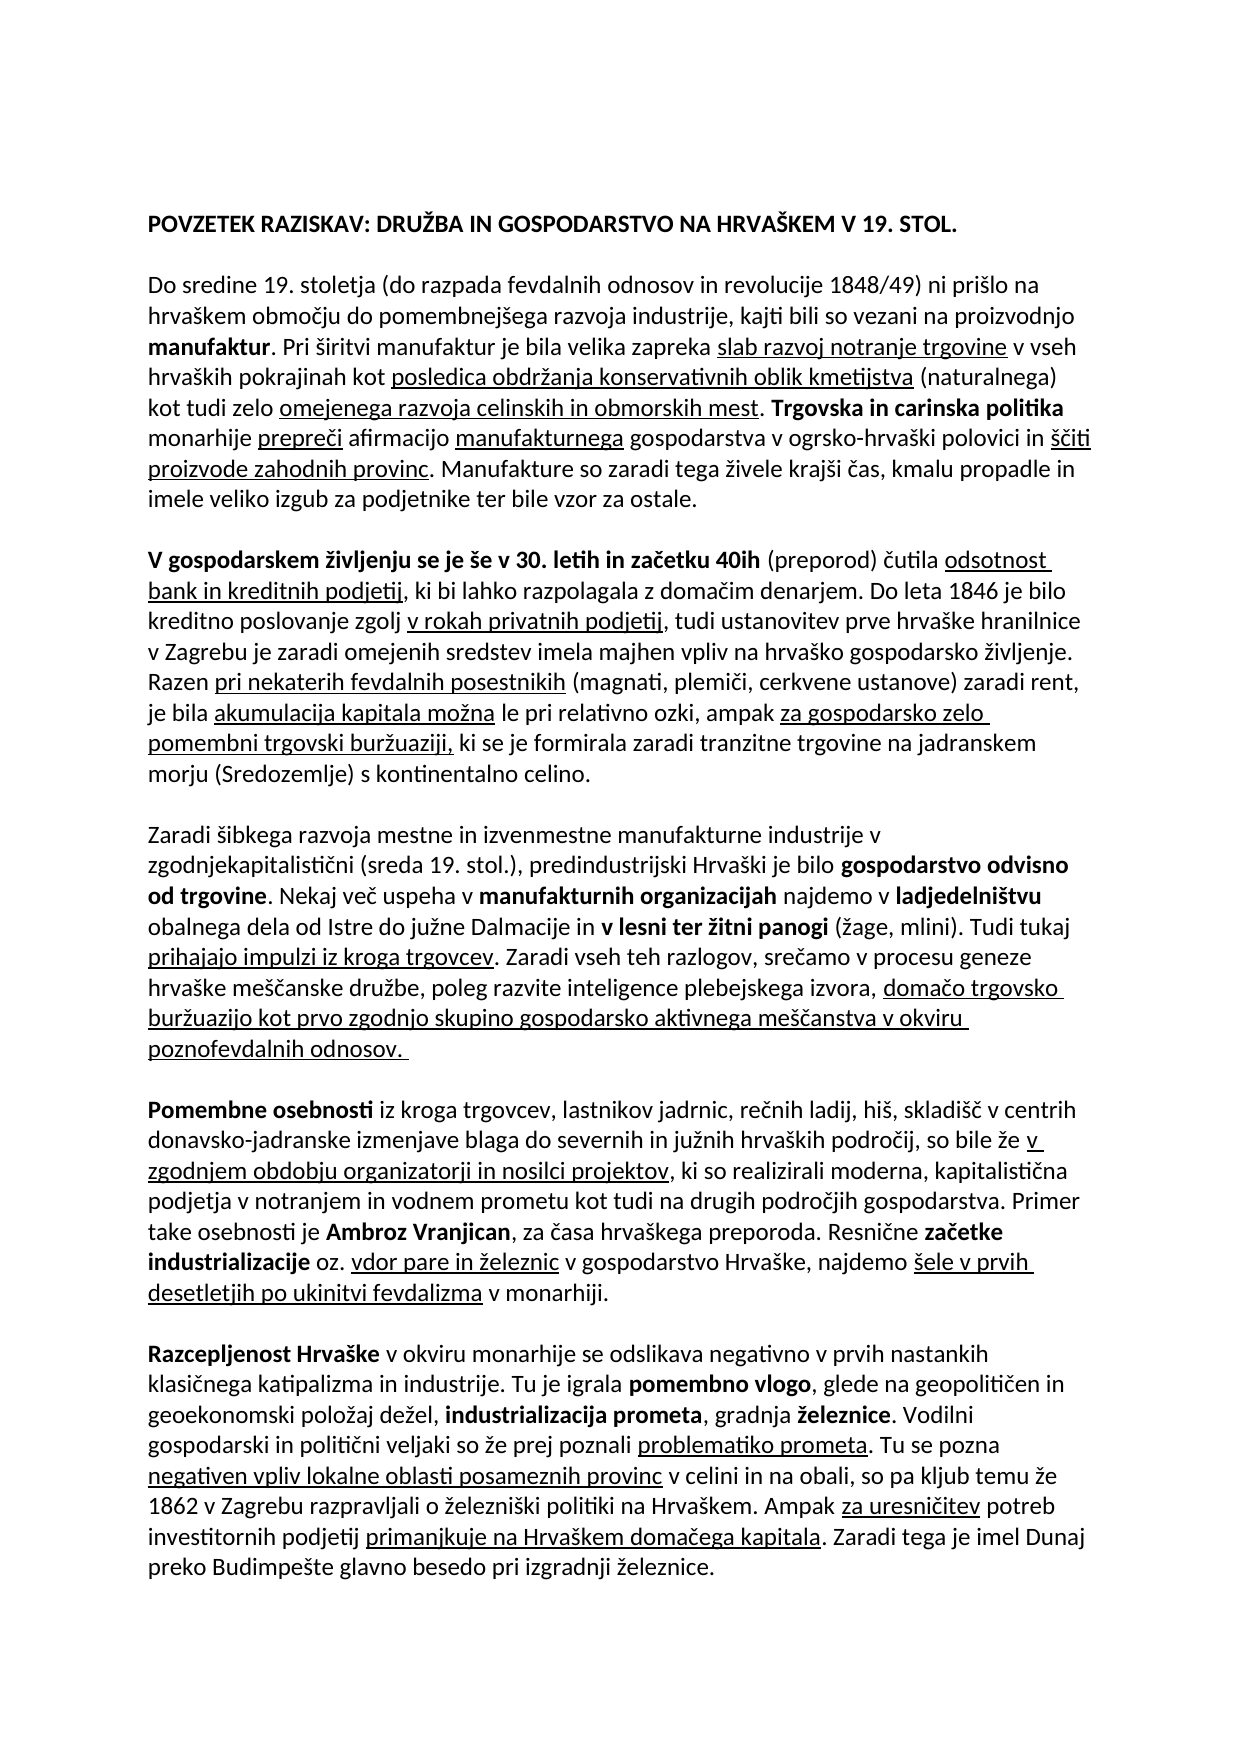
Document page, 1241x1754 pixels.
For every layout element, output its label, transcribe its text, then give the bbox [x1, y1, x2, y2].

text Do sredine 19. stoletja (do razpada fevdalnih odnosov in revolucije 1848/49) ni prišlo na hrvaškem območju do pomembnejšega razvoja industrije, kajti bili so vezani na proizvodnjo manufaktur. Pri širitvi manufaktur je bila velika zapreka slab razvoj notranje trgovine v vseh hrvaških pokrajinah kot posledica obdržanja konservativnih oblik kmetijstva (naturalnega) kot tudi zelo omejenega razvoja celinskih in obmorskih mest. Trgovska in carinska politika monarhije prepreči afirmacijo manufakturnega gospodarstva v ogrsko-hrvaški polovici in ščiti proizvode zahodnih provinc. Manufakture so zaradi tega živele krajši čas, kmalu propadle in imele veliko izgub za podjetnike ter bile vzor za ostale. [148, 270, 1093, 514]
text POVZETEK RAZISKAV: DRUŽBA IN GOSPODARSTVO NA HRVAŠKEM V 19. STOL. [148, 209, 1093, 239]
text Razcepljenost Hrvaške v okviru monarhije se odslikava negativno v prvih nastankih klasičnega katipalizma in industrije. Tu je igrala pomembno vlogo, glede na geopolitičen in geoekonomski položaj dežel, industrializacija prometa, gradnja železnice. Vodilni gospodarski in politični veljaki so že prej poznali problematiko prometa. Tu se pozna negativen vpliv lokalne oblasti posameznih provinc v celini in na obali, so pa kljub temu že 1862 v Zagrebu razpravljali o železniški politiki na Hrvaškem. Ampak za uresničitev potreb investitornih podjetij primanjkuje na Hrvaškem domačega kapitala. Zaradi tega je imel Dunaj preko Budimpešte glavno besedo pri izgradnji železnice. [148, 1338, 1093, 1582]
text Pomembne osebnosti iz kroga trgovcev, lastnikov jadrnic, rečnih ladij, hiš, skladišč v centrih donavsko-jadranske izmenjave blaga do severnih in južnih hrvaških področij, so bile že v zgodnjem obdobju organizatorji in nosilci projektov, ki so realizirali moderna, kapitalistična podjetja v notranjem in vodnem prometu kot tudi na drugih področjih gospodarstva. Primer take osebnosti je Ambroz Vranjican, za časa hrvaškega preporoda. Resnične začetke industrializacije oz. vdor pare in železnic v gospodarstvo Hrvaške, najdemo šele v prvih desetletjih po ukinitvi fevdalizma v monarhiji. [148, 1094, 1093, 1307]
text Zaradi šibkega razvoja mestne in izvenmestne manufakturne industrije v zgodnjekapitalistični (sreda 19. stol.), predindustrijski Hrvaški je bilo gospodarstvo odvisno od trgovine. Nekaj več uspeha v manufakturnih organizacijah najdemo v ladjedelništvu obalnega dela od Istre do južne Dalmacije in v lesni ter žitni panogi (žage, mlini). Tudi tukaj prihajajo impulzi iz kroga trgovcev. Zaradi vseh teh razlogov, srečamo v procesu geneze hrvaške meščanske družbe, poleg razvite inteligence plebejskega izvora, domačo trgovsko buržuazijo kot prvo zgodnjo skupino gospodarsko aktivnega meščanstva v okviru poznofevdalnih odnosov. [148, 819, 1093, 1063]
text V gospodarskem življenju se je še v 30. letih in začetku 40ih (preporod) čutila odsotnost bank in kreditnih podjetij, ki bi lahko razpolagala z domačim denarjem. Do leta 1846 je bilo kreditno poslovanje zgolj v rokah privatnih podjetij, tudi ustanovitev prve hrvaške hranilnice v Zagrebu je zaradi omejenih sredstev imela majhen vpliv na hrvaško gospodarsko življenje. Razen pri nekaterih fevdalnih posestnikih (magnati, plemiči, cerkvene ustanove) zaradi rent, je bila akumulacija kapitala možna le pri relativno ozki, ampak za gospodarsko zelo pomembni trgovski buržuaziji, ki se je formirala zaradi tranzitne trgovine na jadranskem morju (Sredozemlje) s kontinentalno celino. [148, 544, 1093, 788]
